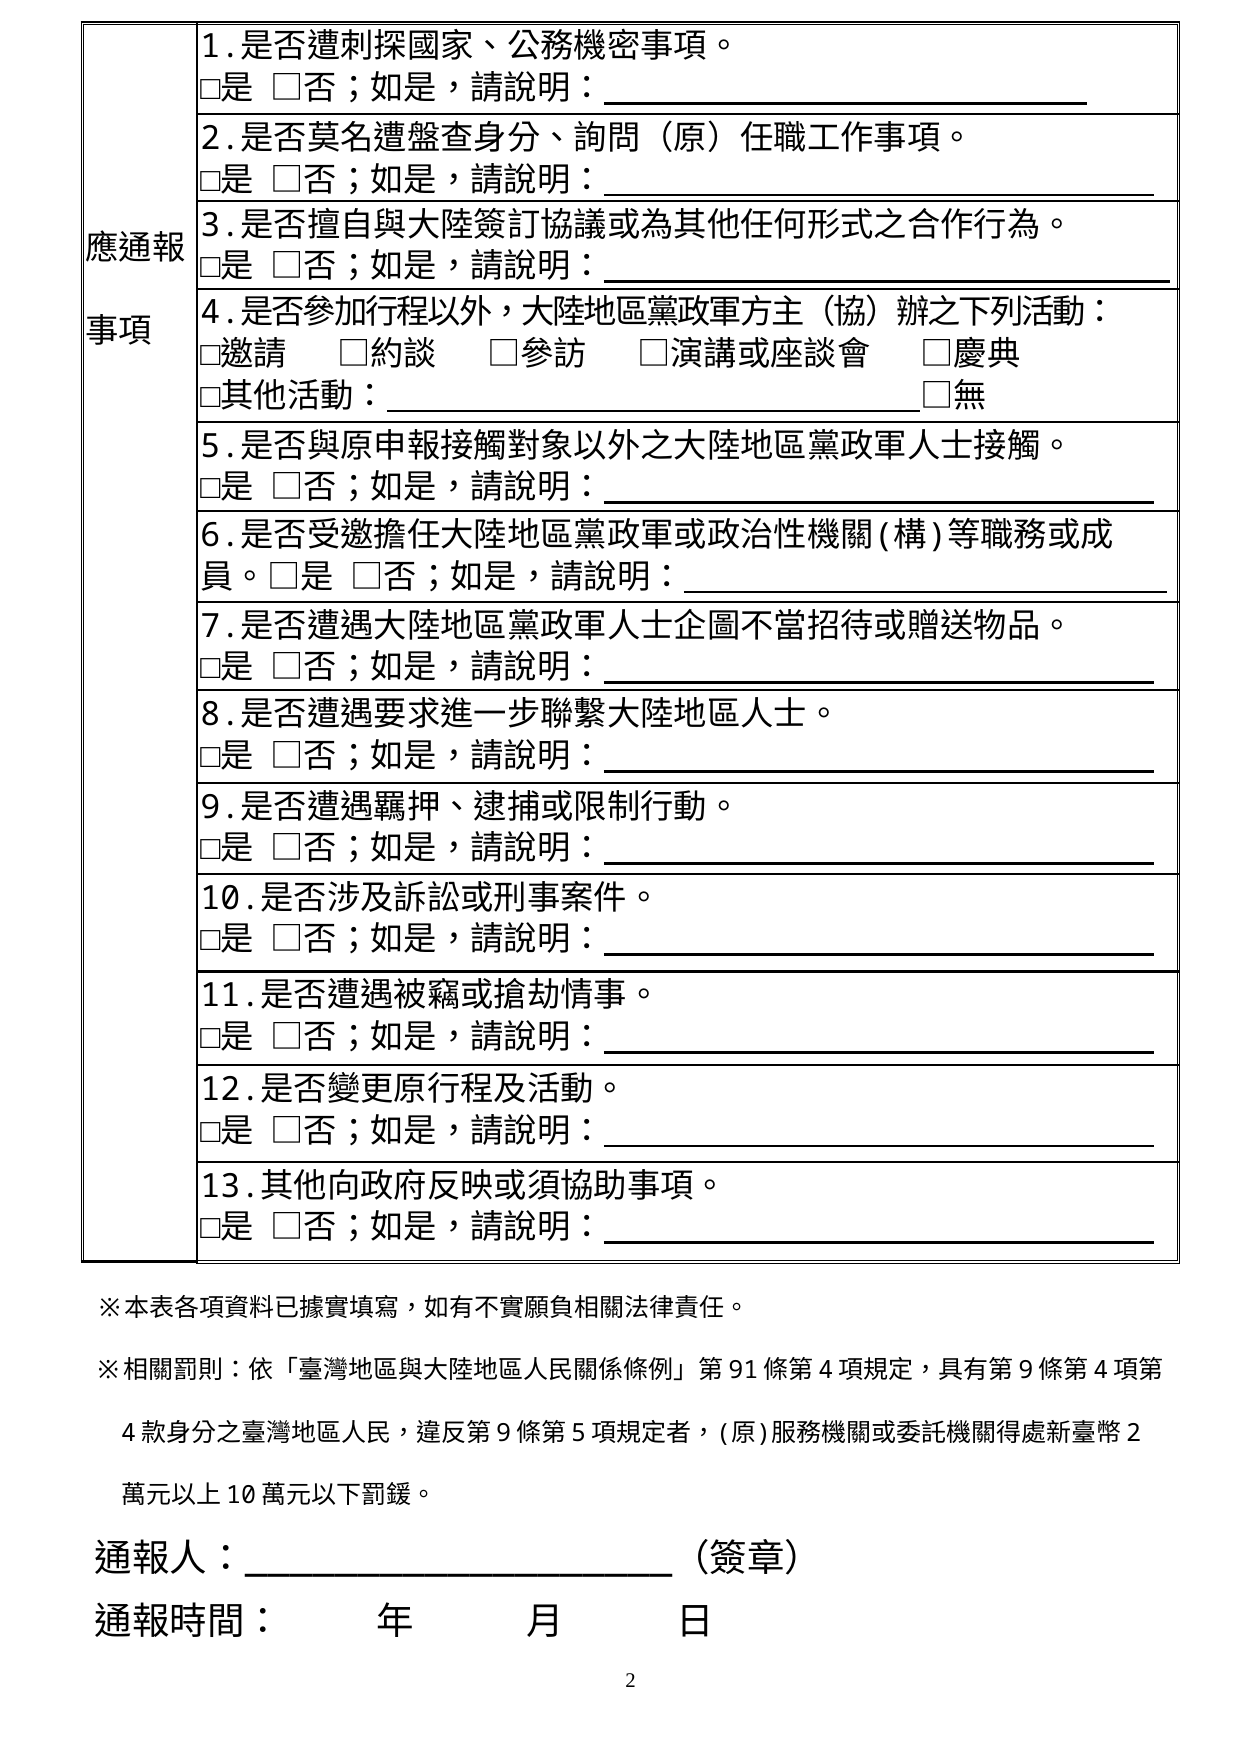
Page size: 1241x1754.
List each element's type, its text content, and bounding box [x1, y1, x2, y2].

table_cell 3.是否擅自與大陸簽訂協議或為其他任何形式之合作行為。 □是 □否；如是，請說明： [198, 202, 1177, 287]
table_cell 9.是否遭遇羈押、逮捕或限制行動。 □是 □否；如是，請說明： [198, 784, 1177, 873]
table_cell 11.是否遭遇被竊或搶劫情事。 □是 □否；如是，請說明： [198, 973, 1177, 1064]
text ※相關罰則：依「臺灣地區與大陸地區人民關係條例」第91條第4項規定，具有第9條第4項第4款身分之臺灣地區人民，違反第9條第5項規定者，(原)服務機關或委託機關得處新臺幣2萬元以上10萬元以下罰鍰。 [93, 1326, 1166, 1513]
table_cell 2.是否莫名遭盤查身分、詢問（原）任職工作事項。 □是 □否；如是，請說明： [198, 115, 1177, 199]
table_header 應通報 事項 [84, 25, 196, 1260]
table_cell 4.是否參加行程以外，大陸地區黨政軍方主（協）辦之下列活動： □邀請 □約談 □參訪 □演講或座談會 □慶典 □其他活動： □無 [198, 290, 1177, 421]
table_cell 7.是否遭遇大陸地區黨政軍人士企圖不當招待或贈送物品。 □是 □否；如是，請說明： [198, 603, 1177, 689]
table_cell 10.是否涉及訴訟或刑事案件。 □是 □否；如是，請說明： [198, 875, 1177, 970]
table_cell 6.是否受邀擔任大陸地區黨政軍或政治性機關(構)等職務或成員。□是 □否；如是，請說明： [198, 512, 1177, 601]
table_header 1.是否遭刺探國家、公務機密事項。 □是 □否；如是，請說明： [198, 25, 1177, 113]
text 通報時間： 年 月 日 [94, 1576, 1166, 1638]
table_cell 13.其他向政府反映或須協助事項。 □是 □否；如是，請說明： [198, 1163, 1177, 1260]
table_cell 8.是否遭遇要求進一步聯繫大陸地區人士。 □是 □否；如是，請說明： [198, 691, 1177, 782]
table_cell 12.是否變更原行程及活動。 □是 □否；如是，請說明： [198, 1066, 1177, 1161]
text ※本表各項資料已據實填寫，如有不實願負相關法律責任。 [94, 1263, 1166, 1326]
table_cell 5.是否與原申報接觸對象以外之大陸地區黨政軍人士接觸。 □是 □否；如是，請說明： [198, 423, 1177, 510]
text 通報人：___________________（簽章） [94, 1513, 1166, 1576]
